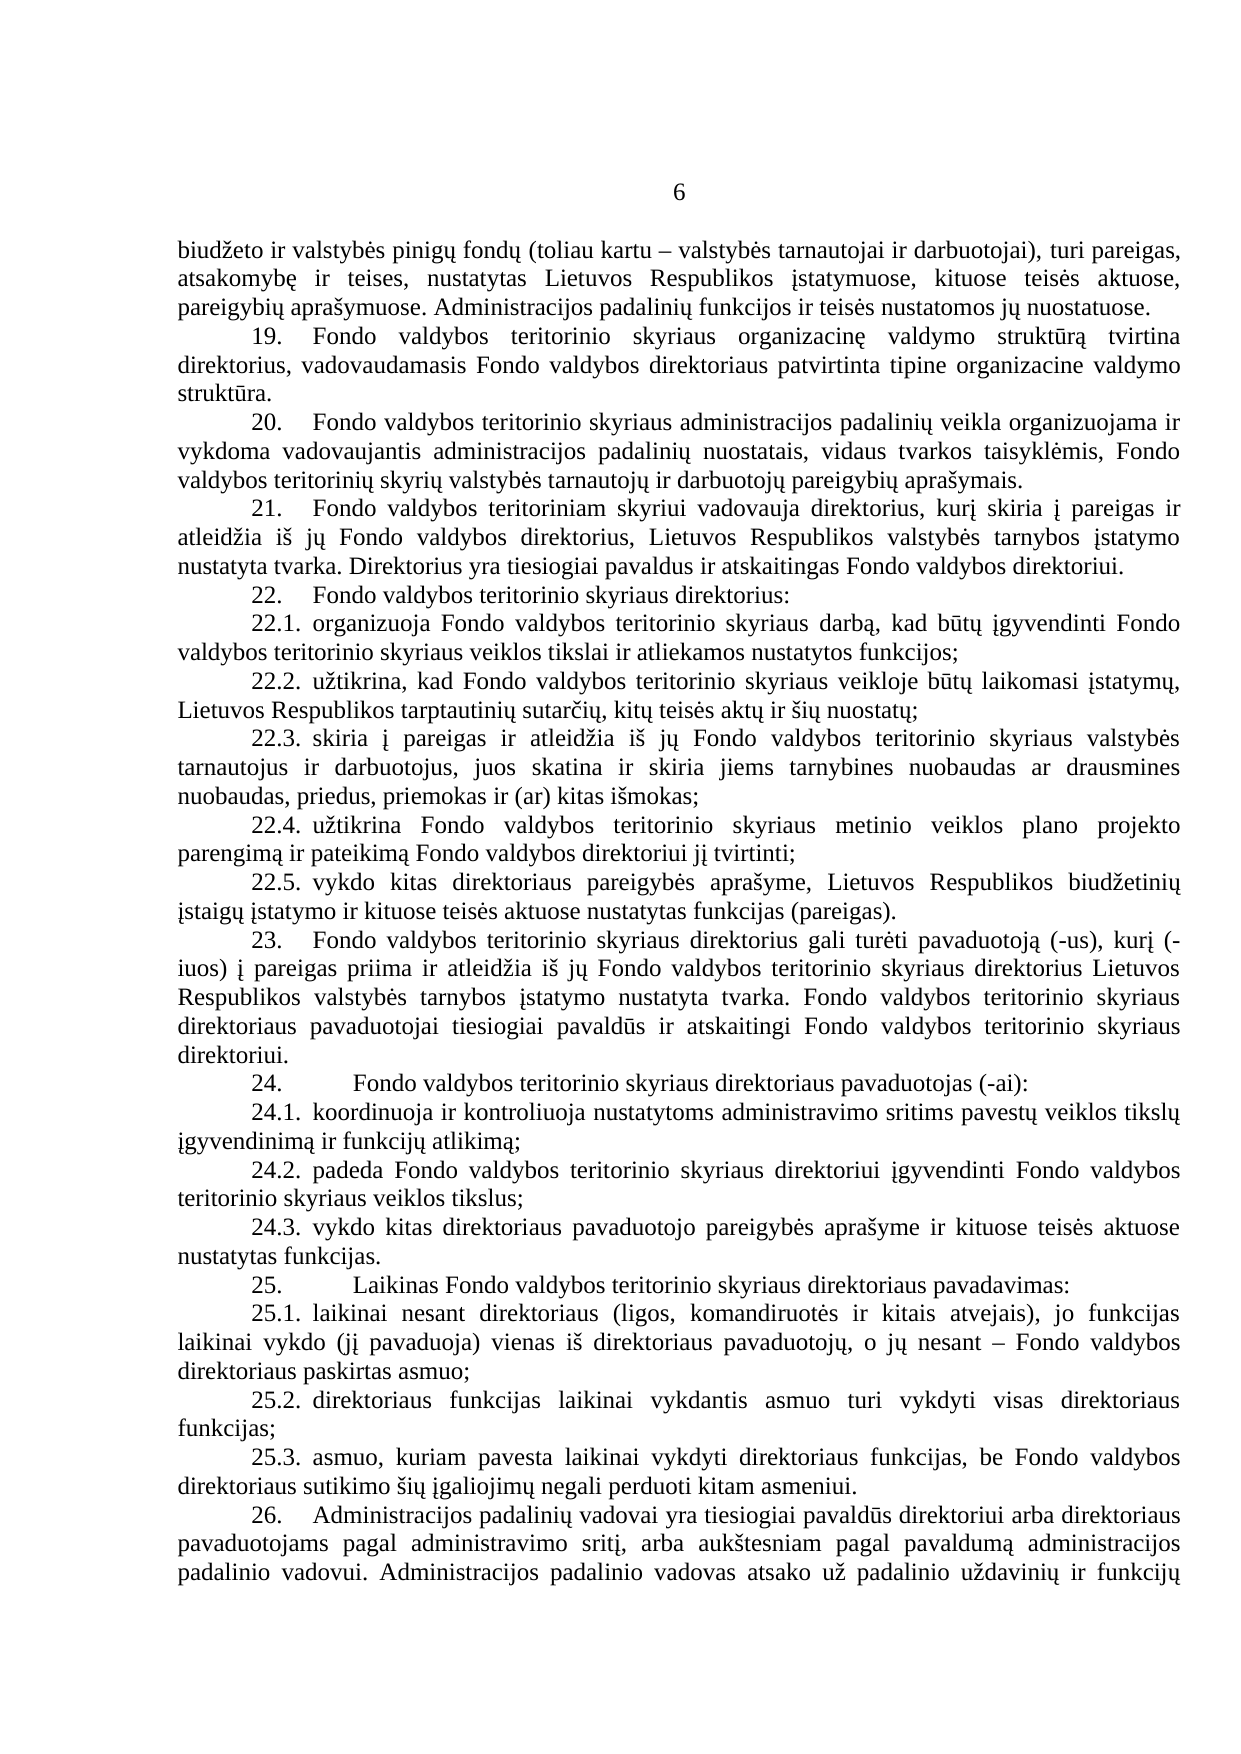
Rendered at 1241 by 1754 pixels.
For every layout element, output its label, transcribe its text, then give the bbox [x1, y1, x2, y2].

text 22. Fondo valdybos teritorinio skyriaus direktorius: [177, 580, 1181, 608]
text 25.3. asmuo, kuriam pavesta laikinai vykdyti direktoriaus funkcijas, be Fondo valdybos direktoriaus sutikimo šių įgaliojimų negali perduoti kitam asmeniui. [177, 1442, 1181, 1500]
text 24.3. vykdo kitas direktoriaus pavaduotojo pareigybės aprašyme ir kituose teisės aktuose nustatytas funkcijas. [177, 1212, 1181, 1270]
text 25.2. direktoriaus funkcijas laikinai vykdantis asmuo turi vykdyti visas direktoriaus funkcijas; [177, 1385, 1181, 1442]
text 22.4. užtikrina Fondo valdybos teritorinio skyriaus metinio veiklos plano projekto parengimą ir pateikimą Fondo valdybos direktoriui jį tvirtinti; [177, 810, 1181, 867]
text biudžeto ir valstybės pinigų fondų (toliau kartu – valstybės tarnautojai ir darbuotojai), turi pareigas, atsakomybę ir teises, nustatytas Lietuvos Respublikos įstatymuose, kituose teisės aktuose, pareigybių aprašymuose. Administracijos padalinių funkcijos ir teisės nustatomos jų nuostatuose. [177, 235, 1181, 321]
text 25. Laikinas Fondo valdybos teritorinio skyriaus direktoriaus pavadavimas: [251, 1270, 1181, 1298]
text 22.3. skiria į pareigas ir atleidžia iš jų Fondo valdybos teritorinio skyriaus valstybės tarnautojus ir darbuotojus, juos skatina ir skiria jiems tarnybines nuobaudas ar drausmines nuobaudas, priedus, priemokas ir (ar) kitas išmokas; [177, 723, 1181, 810]
text 23. Fondo valdybos teritorinio skyriaus direktorius gali turėti pavaduotoją (-us), kurį (-iuos) į pareigas priima ir atleidžia iš jų Fondo valdybos teritorinio skyriaus direktorius Lietuvos Respublikos valstybės tarnybos įstatymo nustatyta tvarka. Fondo valdybos teritorinio skyriaus direktoriaus pavaduotojai tiesiogiai pavaldūs ir atskaitingi Fondo valdybos teritorinio skyriaus direktoriui. [177, 925, 1181, 1068]
text 19. Fondo valdybos teritorinio skyriaus organizacinę valdymo struktūrą tvirtina direktorius, vadovaudamasis Fondo valdybos direktoriaus patvirtinta tipine organizacine valdymo struktūra. [177, 321, 1181, 407]
text 24.1. koordinuoja ir kontroliuoja nustatytoms administravimo sritims pavestų veiklos tikslų įgyvendinimą ir funkcijų atlikimą; [177, 1097, 1181, 1155]
text 20. Fondo valdybos teritorinio skyriaus administracijos padalinių veikla organizuojama ir vykdoma vadovaujantis administracijos padalinių nuostatais, vidaus tvarkos taisyklėmis, Fondo valdybos teritorinių skyrių valstybės tarnautojų ir darbuotojų pareigybių aprašymais. [177, 407, 1181, 493]
text 22.1. organizuoja Fondo valdybos teritorinio skyriaus darbą, kad būtų įgyvendinti Fondo valdybos teritorinio skyriaus veiklos tikslai ir atliekamos nustatytos funkcijos; [177, 608, 1181, 666]
text 26. Administracijos padalinių vadovai yra tiesiogiai pavaldūs direktoriui arba direktoriaus pavaduotojams pagal administravimo sritį, arba aukštesniam pagal pavaldumą administracijos padalinio vadovui. Administracijos padalinio vadovas atsako už padalinio uždavinių ir funkcijų [177, 1500, 1181, 1586]
text 22.5. vykdo kitas direktoriaus pareigybės aprašyme, Lietuvos Respublikos biudžetinių įstaigų įstatymo ir kituose teisės aktuose nustatytas funkcijas (pareigas). [177, 867, 1181, 925]
text 22.2. užtikrina, kad Fondo valdybos teritorinio skyriaus veikloje būtų laikomasi įstatymų, Lietuvos Respublikos tarptautinių sutarčių, kitų teisės aktų ir šių nuostatų; [177, 666, 1181, 723]
text 24.2. padeda Fondo valdybos teritorinio skyriaus direktoriui įgyvendinti Fondo valdybos teritorinio skyriaus veiklos tikslus; [177, 1155, 1181, 1212]
text 24. Fondo valdybos teritorinio skyriaus direktoriaus pavaduotojas (-ai): [251, 1068, 1181, 1097]
text 21. Fondo valdybos teritoriniam skyriui vadovauja direktorius, kurį skiria į pareigas ir atleidžia iš jų Fondo valdybos direktorius, Lietuvos Respublikos valstybės tarnybos įstatymo nustatyta tvarka. Direktorius yra tiesiogiai pavaldus ir atskaitingas Fondo valdybos direktoriui. [177, 493, 1181, 580]
text 25.1. laikinai nesant direktoriaus (ligos, komandiruotės ir kitais atvejais), jo funkcijas laikinai vykdo (jį pavaduoja) vienas iš direktoriaus pavaduotojų, o jų nesant – Fondo valdybos direktoriaus paskirtas asmuo; [177, 1298, 1181, 1385]
